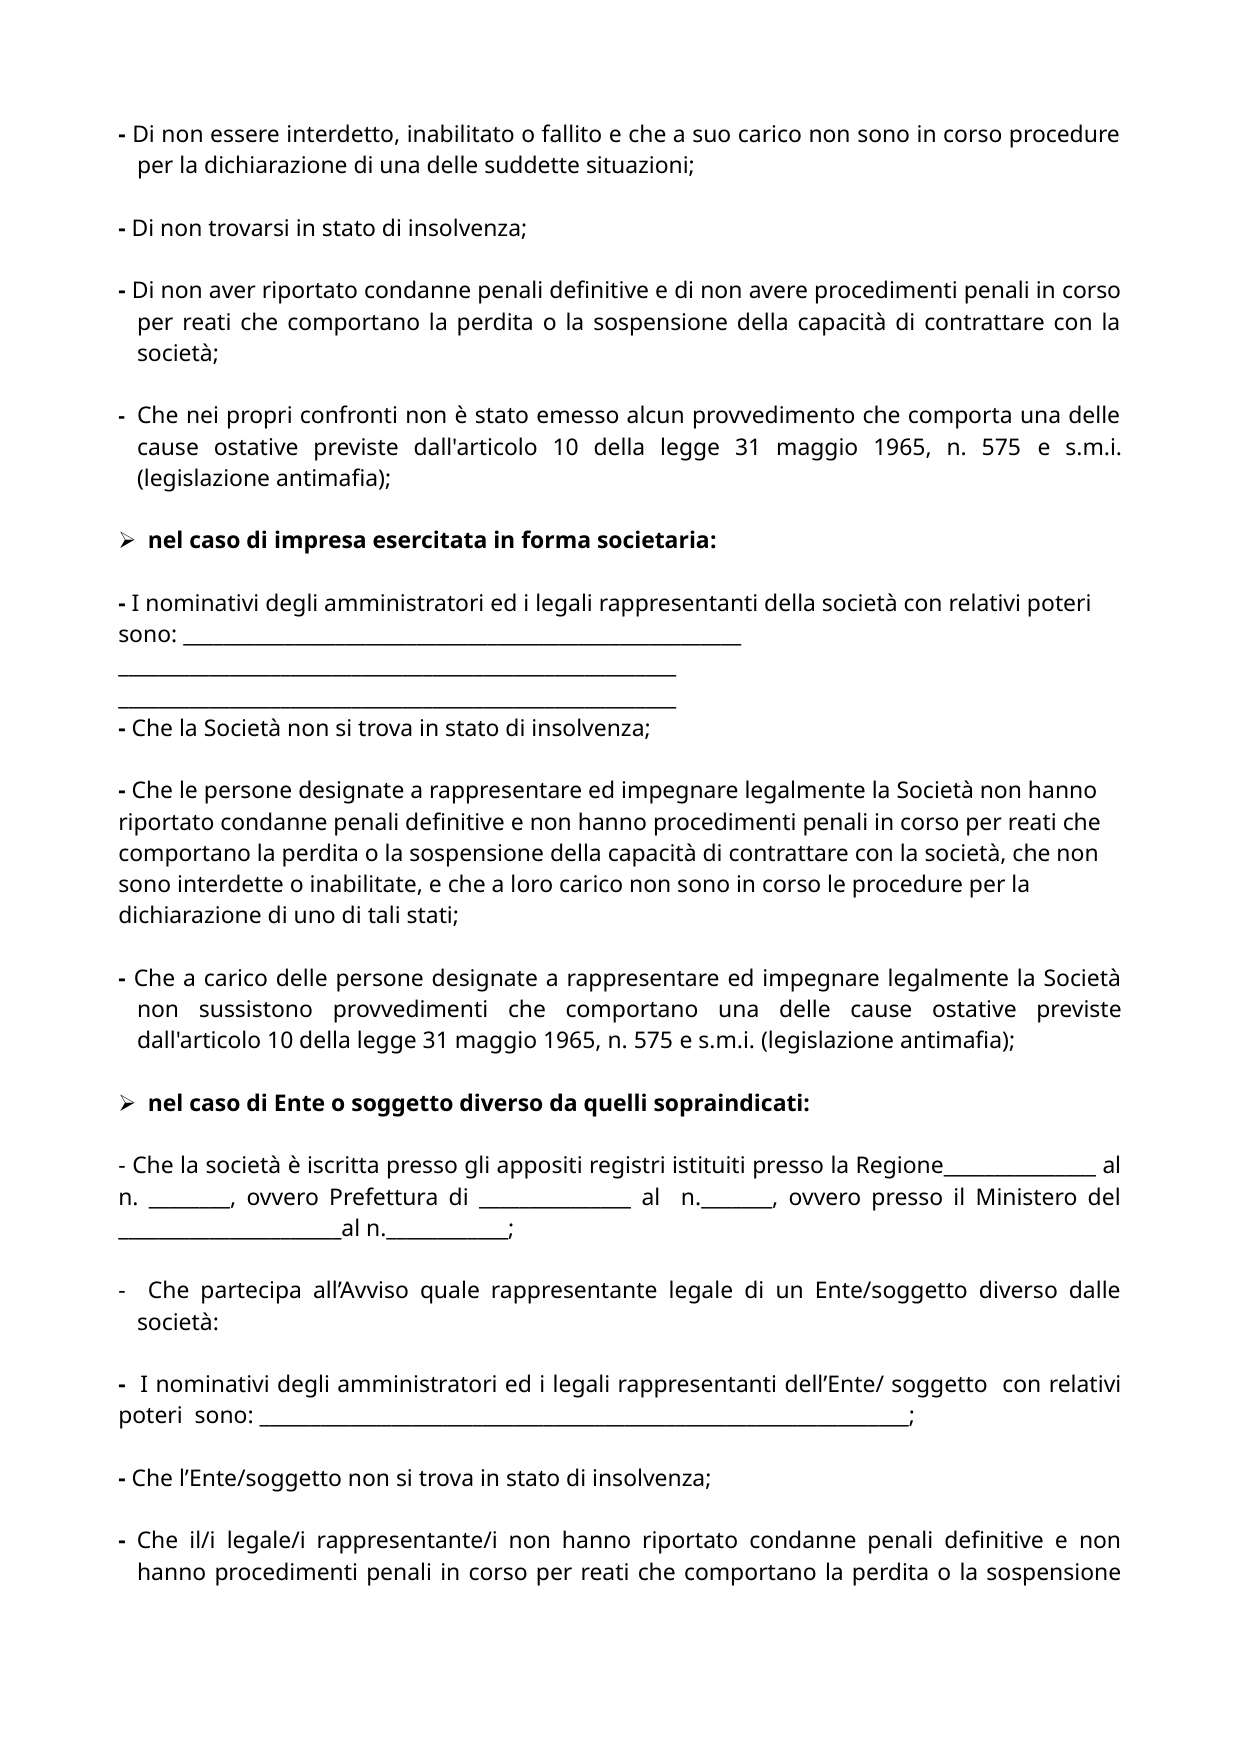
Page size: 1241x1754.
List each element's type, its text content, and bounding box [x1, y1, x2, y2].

text - Che la Società non si trova in stato di insolvenza; [118, 712, 1122, 743]
text - Che l’Ente/soggetto non si trova in stato di insolvenza; [118, 1462, 1122, 1493]
text - I nominativi degli amministratori ed i legali rappresentanti dell’Ente/ soggetto con relativi poteri sono: ________________________________________________________________; [118, 1368, 1122, 1431]
text - Che a carico delle persone designate a rappresentare ed impegnare legalmente la Società non sussistono provvedimenti che comportano una delle cause ostative previste dall'articolo 10 della legge 31 maggio 1965, n. 575 e s.m.i. (legislazione antimafia); [118, 962, 1122, 1056]
text _______________________________________________________ [118, 649, 1122, 681]
text - Che la società è iscritta presso gli appositi registri istituiti presso la Regione_______________ al n. ________, ovvero Prefettura di _______________ al n._______, ovvero presso il Ministero del ______________________al n.____________; [118, 1149, 1122, 1243]
list Che nei propri confronti non è stato emesso alcun provvedimento che comporta una delle cause ostative previste dall'articolo 10 della legge 31 maggio 1965, n. 575 e s.m.i. (legislazione antimafia); [118, 399, 1122, 493]
list nel caso di impresa esercitata in forma societaria: [118, 524, 1122, 556]
list nel caso di Ente o soggetto diverso da quelli sopraindicati: [118, 1087, 1122, 1118]
text - Di non aver riportato condanne penali definitive e di non avere procedimenti penali in corso per reati che comportano la perdita o la sospensione della capacità di contrattare con la società; [118, 274, 1122, 368]
text - I nominativi degli amministratori ed i legali rappresentanti della società con relativi poteri sono: _______________________________________________________ [118, 587, 1122, 649]
text - Di non essere interdetto, inabilitato o fallito e che a suo carico non sono in corso procedure per la dichiarazione di una delle suddette situazioni; [118, 118, 1122, 181]
text - Che le persone designate a rappresentare ed impegnare legalmente la Società non hanno riportato condanne penali definitive e non hanno procedimenti penali in corso per reati che comportano la perdita o la sospensione della capacità di contrattare con la società, che non sono interdette o inabilitate, e che a loro carico non sono in corso le procedure per la dichiarazione di uno di tali stati; [118, 774, 1122, 931]
text - Di non trovarsi in stato di insolvenza; [118, 212, 1122, 243]
text - Che partecipa all’Avviso quale rappresentante legale di un Ente/soggetto diverso dalle società: [118, 1274, 1122, 1337]
text - Che il/i legale/i rappresentante/i non hanno riportato condanne penali definitive e non hanno procedimenti penali in corso per reati che comportano la perdita o la sospensione [118, 1524, 1122, 1587]
text _______________________________________________________ [118, 681, 1122, 712]
